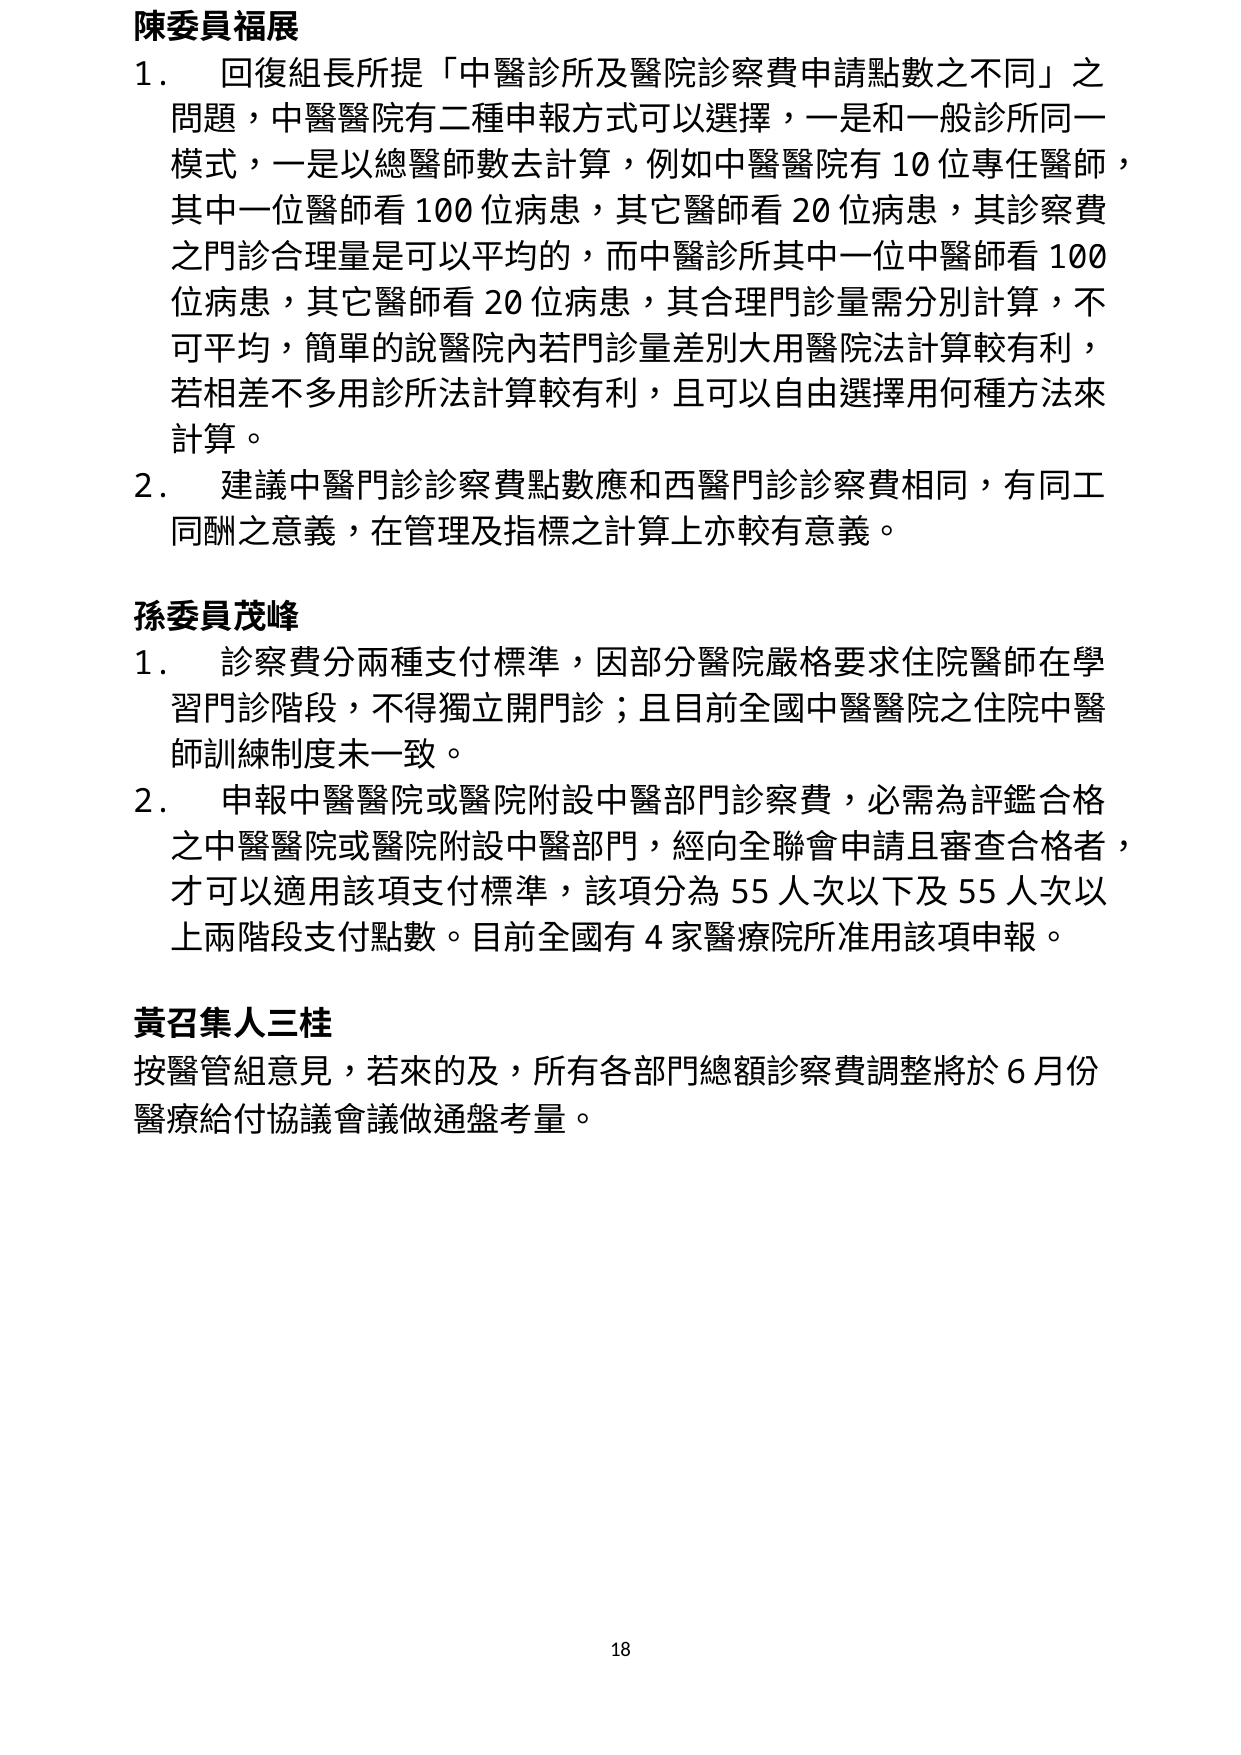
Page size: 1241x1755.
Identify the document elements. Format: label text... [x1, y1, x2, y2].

text 黃召集人三桂 [133, 996, 1107, 1045]
text 按醫管組意見，若來的及，所有各部門總額診察費調整將於6月份醫療給付協議會議做通盤考量。 [133, 1045, 1107, 1141]
list 申報中醫醫院或醫院附設中醫部門診察費，必需為評鑑合格之中醫醫院或醫院附設中醫部門，經向全聯會申請且審查合格者，才可以適用該項支付標準，該項分為55人次以下及55人次以上兩階段支付點數。目前全國有4家醫療院所准用該項申報。 [133, 776, 1107, 959]
text 孫委員茂峰 [133, 590, 1107, 638]
text 陳委員福展 [133, 0, 1107, 48]
list 診察費分兩種支付標準，因部分醫院嚴格要求住院醫師在學習門診階段，不得獨立開門診；且目前全國中醫醫院之住院中醫師訓練制度未一致。 [133, 638, 1107, 776]
list 回復組長所提「中醫診所及醫院診察費申請點數之不同」之問題，中醫醫院有二種申報方式可以選擇，一是和一般診所同一模式，一是以總醫師數去計算，例如中醫醫院有10位專任醫師，其中一位醫師看100位病患，其它醫師看20位病患，其診察費之門診合理量是可以平均的，而中醫診所其中一位中醫師看100位病患，其它醫師看20位病患，其合理門診量需分別計算，不可平均，簡單的說醫院內若門診量差別大用醫院法計算較有利，若相差不多用診所法計算較有利，且可以自由選擇用何種方法來計算。 [133, 48, 1107, 461]
list 建議中醫門診診察費點數應和西醫門診診察費相同，有同工同酬之意義，在管理及指標之計算上亦較有意義。 [133, 461, 1107, 552]
